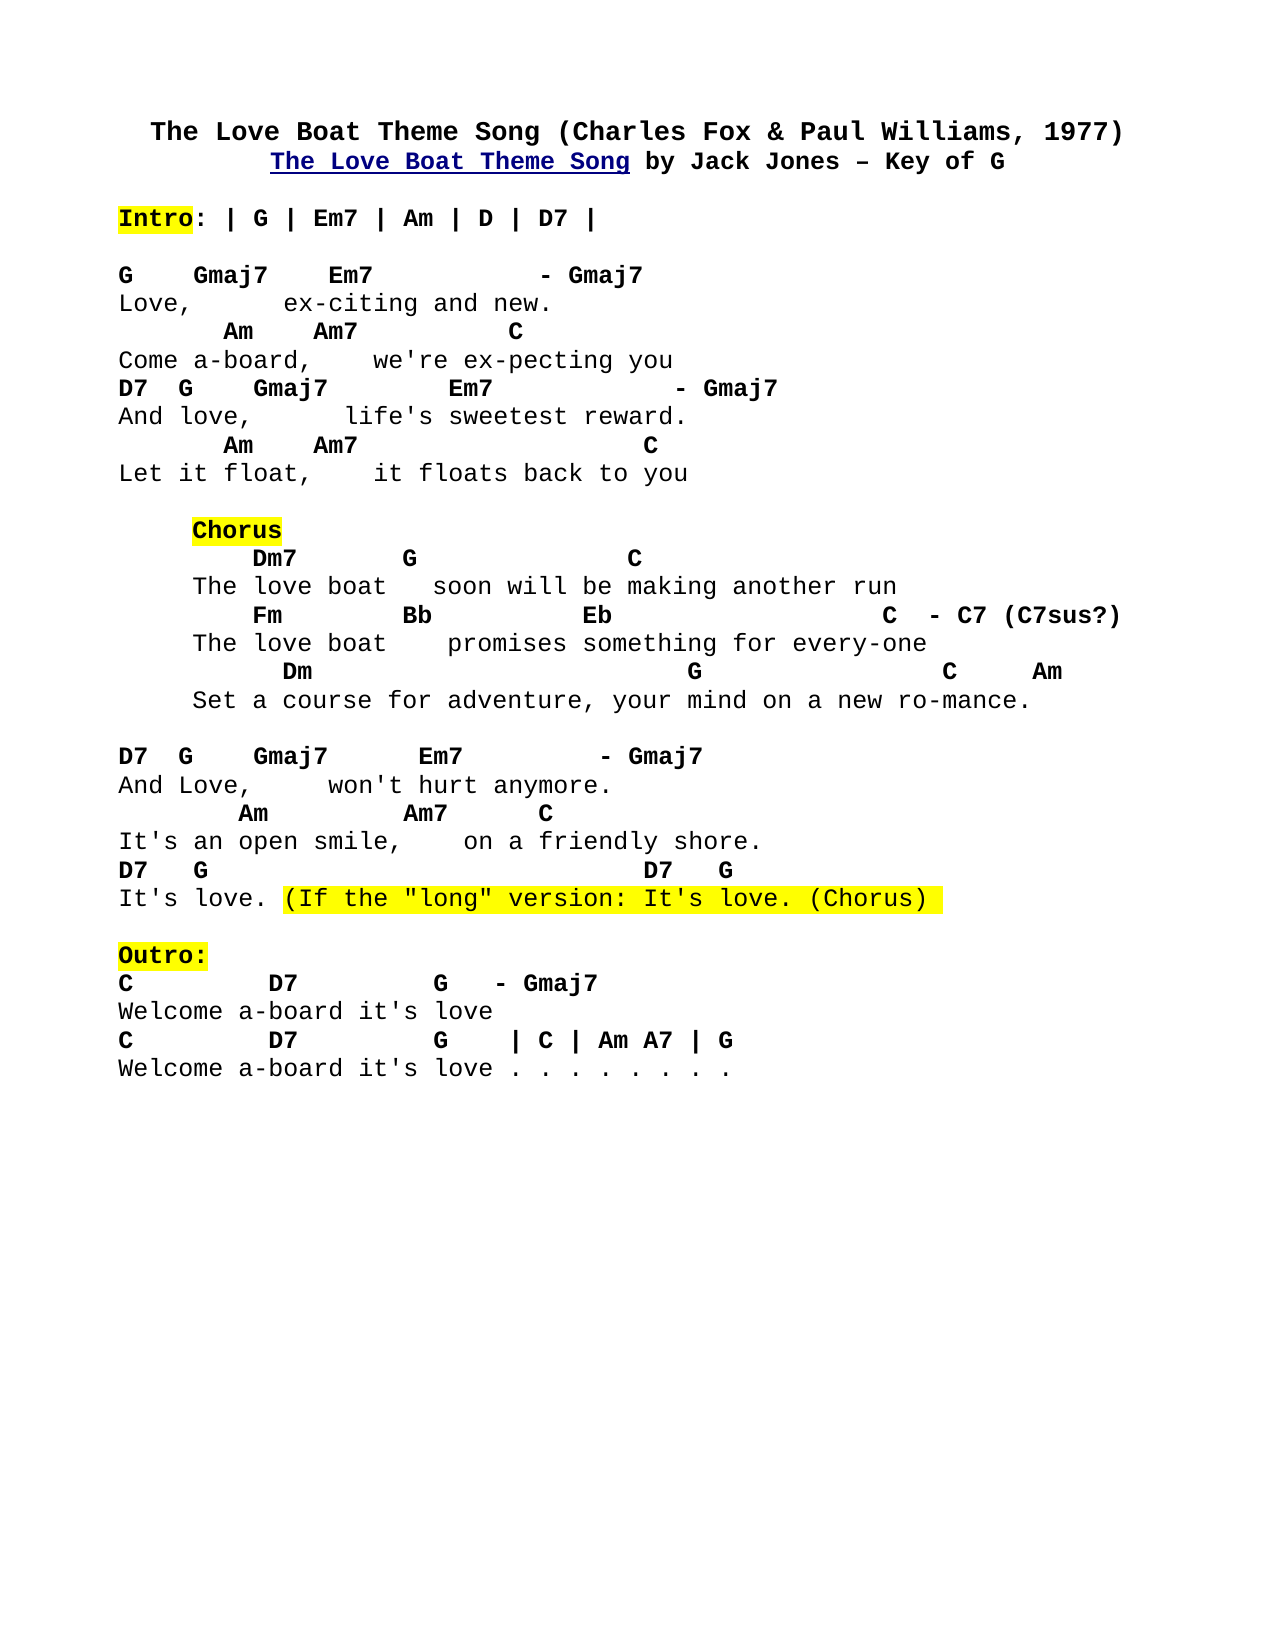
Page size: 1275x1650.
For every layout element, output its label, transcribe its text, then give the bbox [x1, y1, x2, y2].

text Intro: | G | Em7 | Am | D | D7 | [118, 206, 1157, 234]
text Outro: [118, 942, 1157, 971]
text Chorus [192, 517, 1157, 546]
text Am Am7 C [118, 801, 1157, 829]
text D7 G Gmaj7 Em7 - Gmaj7 [118, 744, 1157, 772]
text The love boat promises something for every-one [192, 631, 1157, 659]
text Am Am7 C [118, 432, 1157, 461]
text Welcome a-board it's love [118, 999, 1157, 1027]
text Set a course for adventure, your mind on a new ro-mance. [192, 687, 1157, 716]
text The Love Boat Theme Song by Jack Jones – Key of G [118, 149, 1157, 177]
text It's love. (If the "long" version: It's love. (Chorus) [118, 886, 1157, 914]
text C D7 G - Gmaj7 [118, 971, 1157, 999]
text Dm7 G C [192, 546, 1157, 574]
text Love, ex-citing and new. [118, 291, 1157, 319]
text The love boat soon will be making another run [192, 574, 1157, 602]
text Dm G C Am [192, 659, 1157, 687]
text Fm Bb Eb C - C7 (C7sus?) [192, 602, 1157, 631]
text It's an open smile, on a friendly shore. [118, 829, 1157, 857]
text Welcome a-board it's love . . . . . . . . [118, 1056, 1157, 1084]
text And Love, won't hurt anymore. [118, 772, 1157, 801]
text D7 G D7 G [118, 857, 1157, 886]
text And love, life's sweetest reward. [118, 404, 1157, 432]
text Am Am7 C [118, 319, 1157, 347]
text Come a-board, we're ex-pecting you [118, 347, 1157, 376]
text The Love Boat Theme Song (Charles Fox & Paul Williams, 1977) [118, 118, 1157, 149]
text G Gmaj7 Em7 - Gmaj7 [118, 262, 1157, 291]
text D7 G Gmaj7 Em7 - Gmaj7 [118, 376, 1157, 404]
text C D7 G | C | Am A7 | G [118, 1027, 1157, 1056]
text Let it float, it floats back to you [118, 461, 1157, 489]
